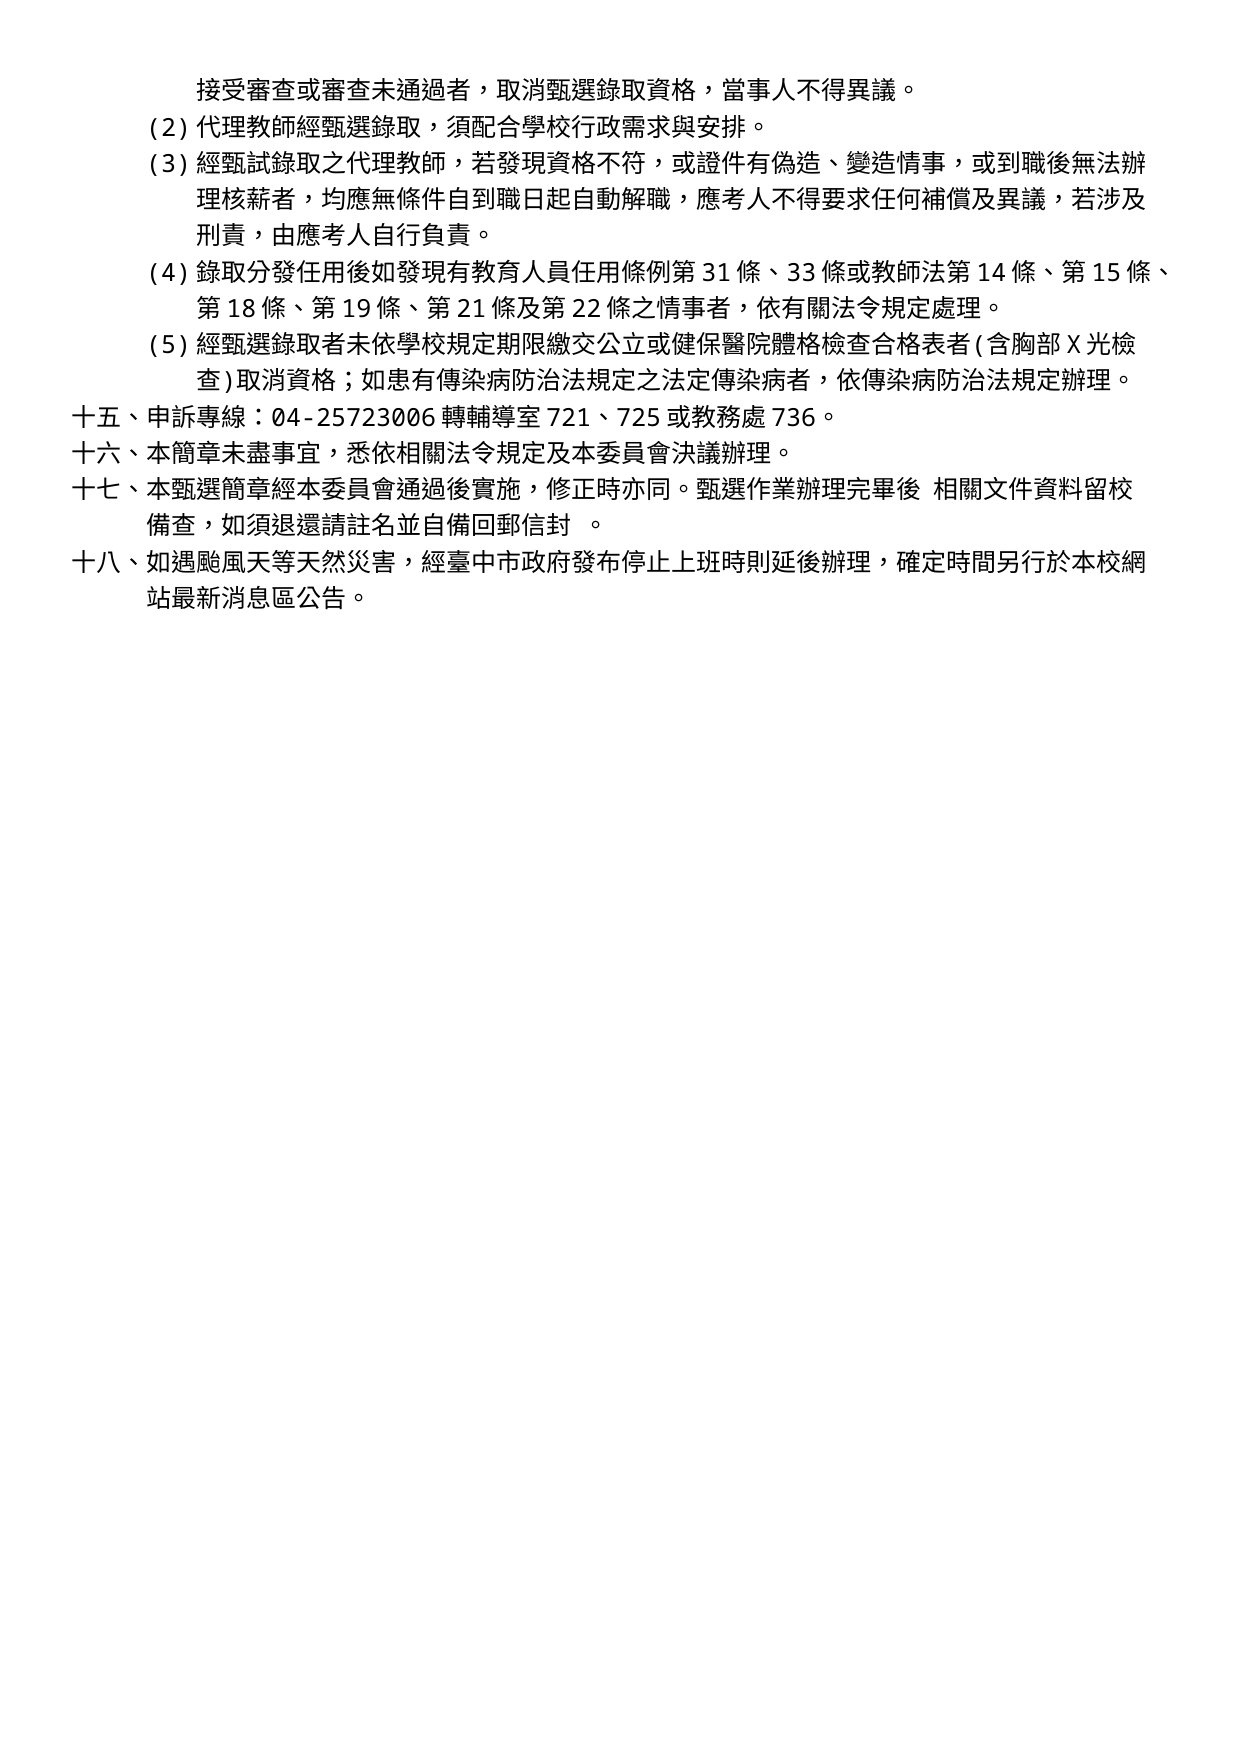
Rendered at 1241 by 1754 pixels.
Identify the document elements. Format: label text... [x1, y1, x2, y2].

text 十六、本簡章未盡事宜，悉依相關法令規定及本委員會決議辦理。 [71, 433, 1169, 469]
list 經甄試錄取之代理教師，若發現資格不符，或證件有偽造、變造情事，或到職後無法辦理核薪者，均應無條件自到職日起自動解職，應考人不得要求任何補償及異議，若涉及刑責，由應考人自行負責。 [146, 143, 1169, 252]
text 站最新消息區公告。 [71, 578, 1169, 614]
text 十八、如遇颱風天等天然災害，經臺中市政府發布停止上班時則延後辦理，確定時間另行於本校網 [71, 542, 1169, 578]
list 代理教師經甄選錄取，須配合學校行政需求與安排。 [146, 107, 1169, 143]
list 錄取分發任用後如發現有教育人員任用條例第31條、33條或教師法第14條、第15條、第18條、第19條、第21條及第22條之情事者，依有關法令規定處理。 [146, 252, 1169, 324]
text 十七、本甄選簡章經本委員會通過後實施，修正時亦同。甄選作業辦理完畢後 相關文件資料留校 [71, 469, 1169, 506]
list 接受審查或審查未通過者，取消甄選錄取資格，當事人不得異議。 [146, 71, 1169, 107]
list 經甄選錄取者未依學校規定期限繳交公立或健保醫院體格檢查合格表者(含胸部X光檢查)取消資格；如患有傳染病防治法規定之法定傳染病者，依傳染病防治法規定辦理。 [146, 324, 1169, 397]
text 十五、申訴專線：04-25723006轉輔導室721、725或教務處736。 [71, 397, 1169, 433]
text 備查，如須退還請註名並自備回郵信封 。 [71, 506, 1169, 542]
